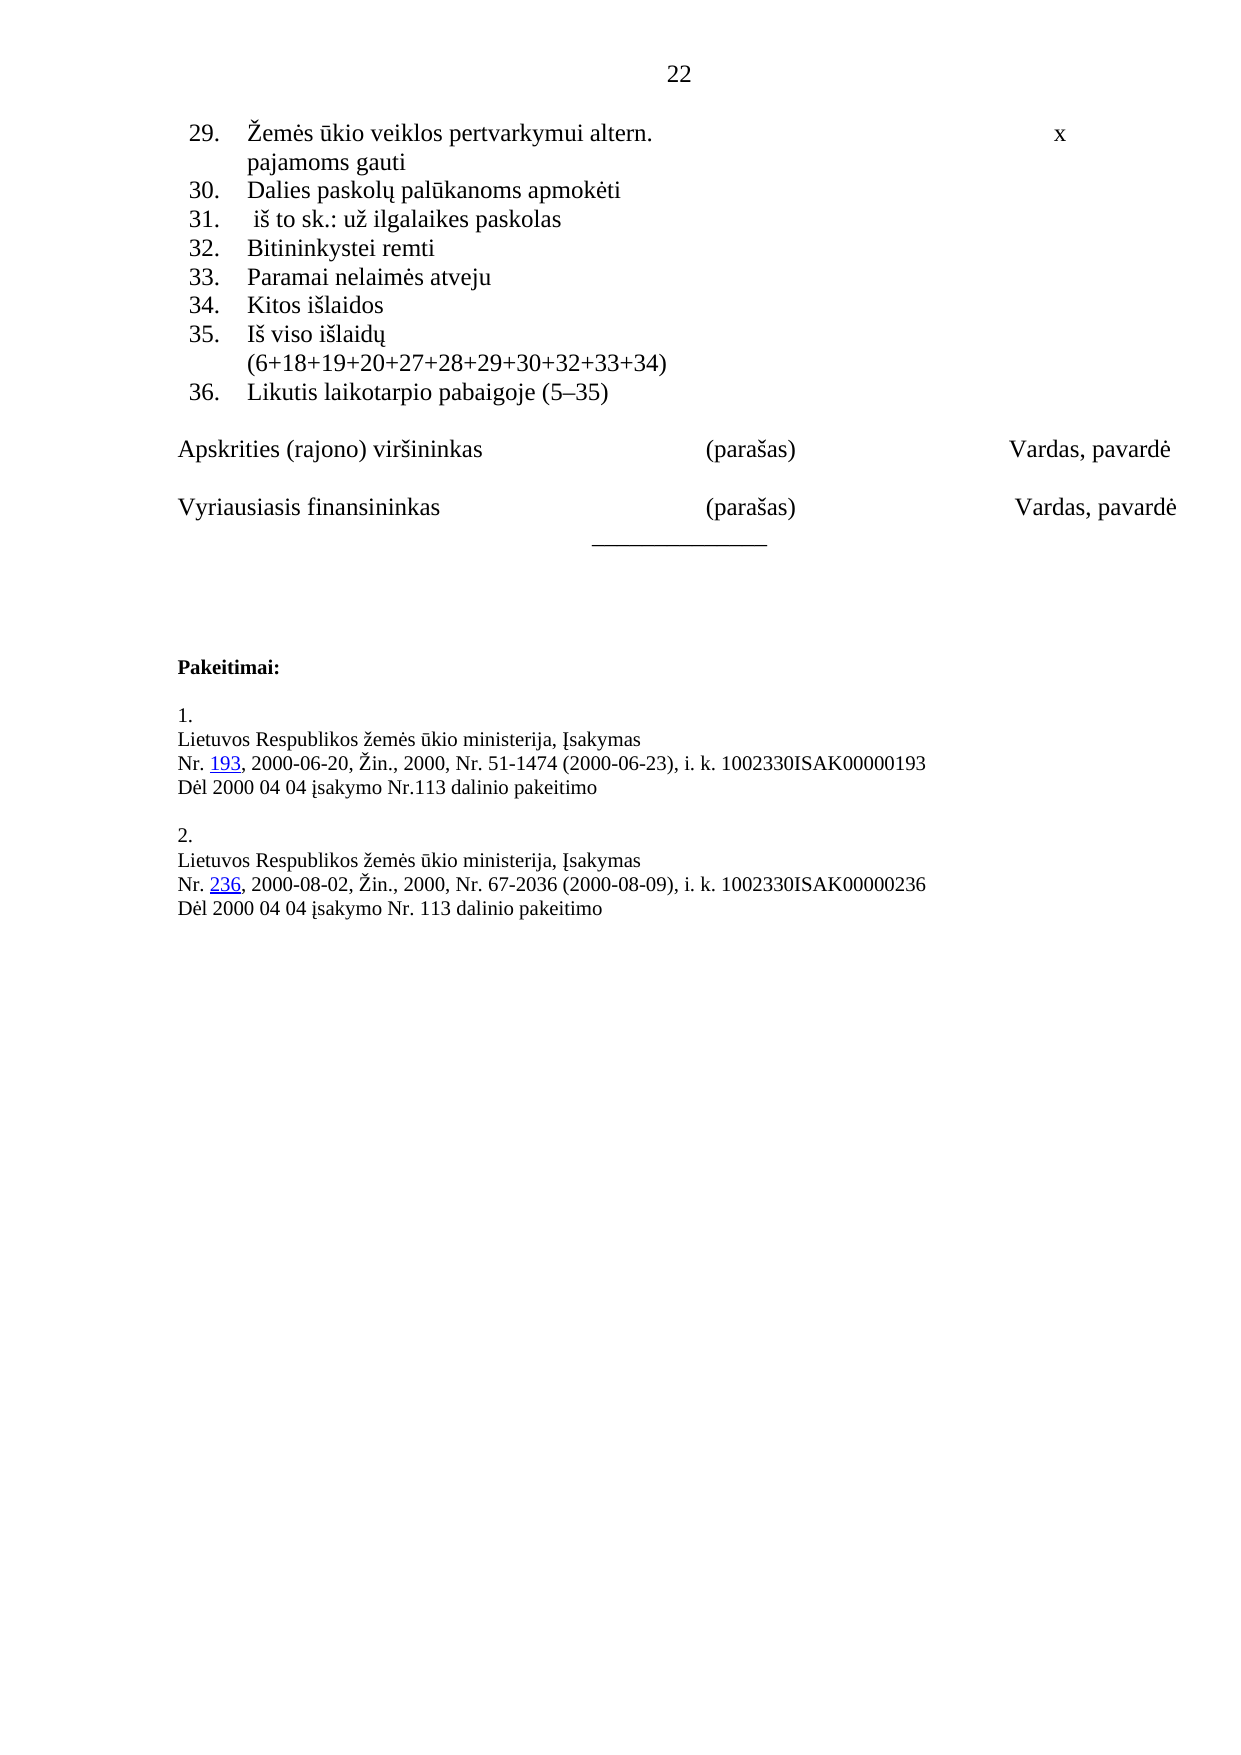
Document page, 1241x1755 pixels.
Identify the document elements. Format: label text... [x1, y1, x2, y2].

table_cell Likutis laikotarpio pabaigoje (5–35) [236, 377, 681, 406]
text ______________ [177, 521, 1181, 549]
table_cell [681, 118, 868, 176]
table_cell Žemės ūkio veiklos pertvarkymui altern. pajamoms gauti [236, 118, 681, 176]
table_cell [681, 204, 868, 233]
table_cell [681, 319, 868, 377]
table_cell [1043, 233, 1181, 262]
table_cell [868, 262, 1042, 291]
text Lietuvos Respublikos žemės ūkio ministerija, Įsakymas [177, 727, 1181, 751]
table_cell [868, 176, 1042, 204]
text 2. [177, 823, 1181, 847]
table_cell 31. [177, 204, 236, 233]
table_cell Iš viso išlaidų (6+18+19+20+27+28+29+30+32+33+34) [236, 319, 681, 377]
text Nr. 193, 2000-06-20, Žin., 2000, Nr. 51-1474 (2000-06-23), i. k. 1002330ISAK00000193 [177, 751, 1181, 775]
table_cell Dalies paskolų palūkanoms apmokėti [236, 176, 681, 204]
table_cell [868, 319, 1042, 377]
text 1. [177, 703, 1181, 727]
table_cell Bitininkystei remti [236, 233, 681, 262]
table_cell [681, 233, 868, 262]
table_cell [1043, 262, 1181, 291]
text Dėl 2000 04 04 įsakymo Nr. 113 dalinio pakeitimo [177, 896, 1181, 920]
text Lietuvos Respublikos žemės ūkio ministerija, Įsakymas [177, 847, 1181, 872]
table_cell [868, 204, 1042, 233]
table_cell 30. [177, 176, 236, 204]
table_cell [1043, 377, 1181, 406]
table_cell [681, 176, 868, 204]
text Pakeitimai: [177, 655, 1181, 679]
table_cell [868, 377, 1042, 406]
table_cell Kitos išlaidos [236, 291, 681, 319]
table_cell [1043, 176, 1181, 204]
table_cell [1043, 291, 1181, 319]
table_cell [1043, 319, 1181, 377]
table_cell [868, 291, 1042, 319]
table_cell 32. [177, 233, 236, 262]
table_cell 35. [177, 319, 236, 377]
table_cell [868, 118, 1042, 176]
table_cell [681, 291, 868, 319]
text Dėl 2000 04 04 įsakymo Nr.113 dalinio pakeitimo [177, 775, 1181, 799]
table_cell 29. [177, 118, 236, 176]
table_cell [681, 377, 868, 406]
table_cell x [1043, 118, 1181, 176]
table_cell [868, 233, 1042, 262]
table_cell iš to sk.: už ilgalaikes paskolas [236, 204, 681, 233]
text Apskrities (rajono) viršininkas (parašas) Vardas, pavardė [177, 434, 1181, 463]
text Nr. 236, 2000-08-02, Žin., 2000, Nr. 67-2036 (2000-08-09), i. k. 1002330ISAK00000236 [177, 872, 1181, 896]
text Vyriausiasis finansininkas (parašas) Vardas, pavardė [177, 492, 1181, 521]
table_cell 33. [177, 262, 236, 291]
table_cell [681, 262, 868, 291]
table_cell 36. [177, 377, 236, 406]
table_cell Paramai nelaimės atveju [236, 262, 681, 291]
table_cell [1043, 204, 1181, 233]
table_cell 34. [177, 291, 236, 319]
